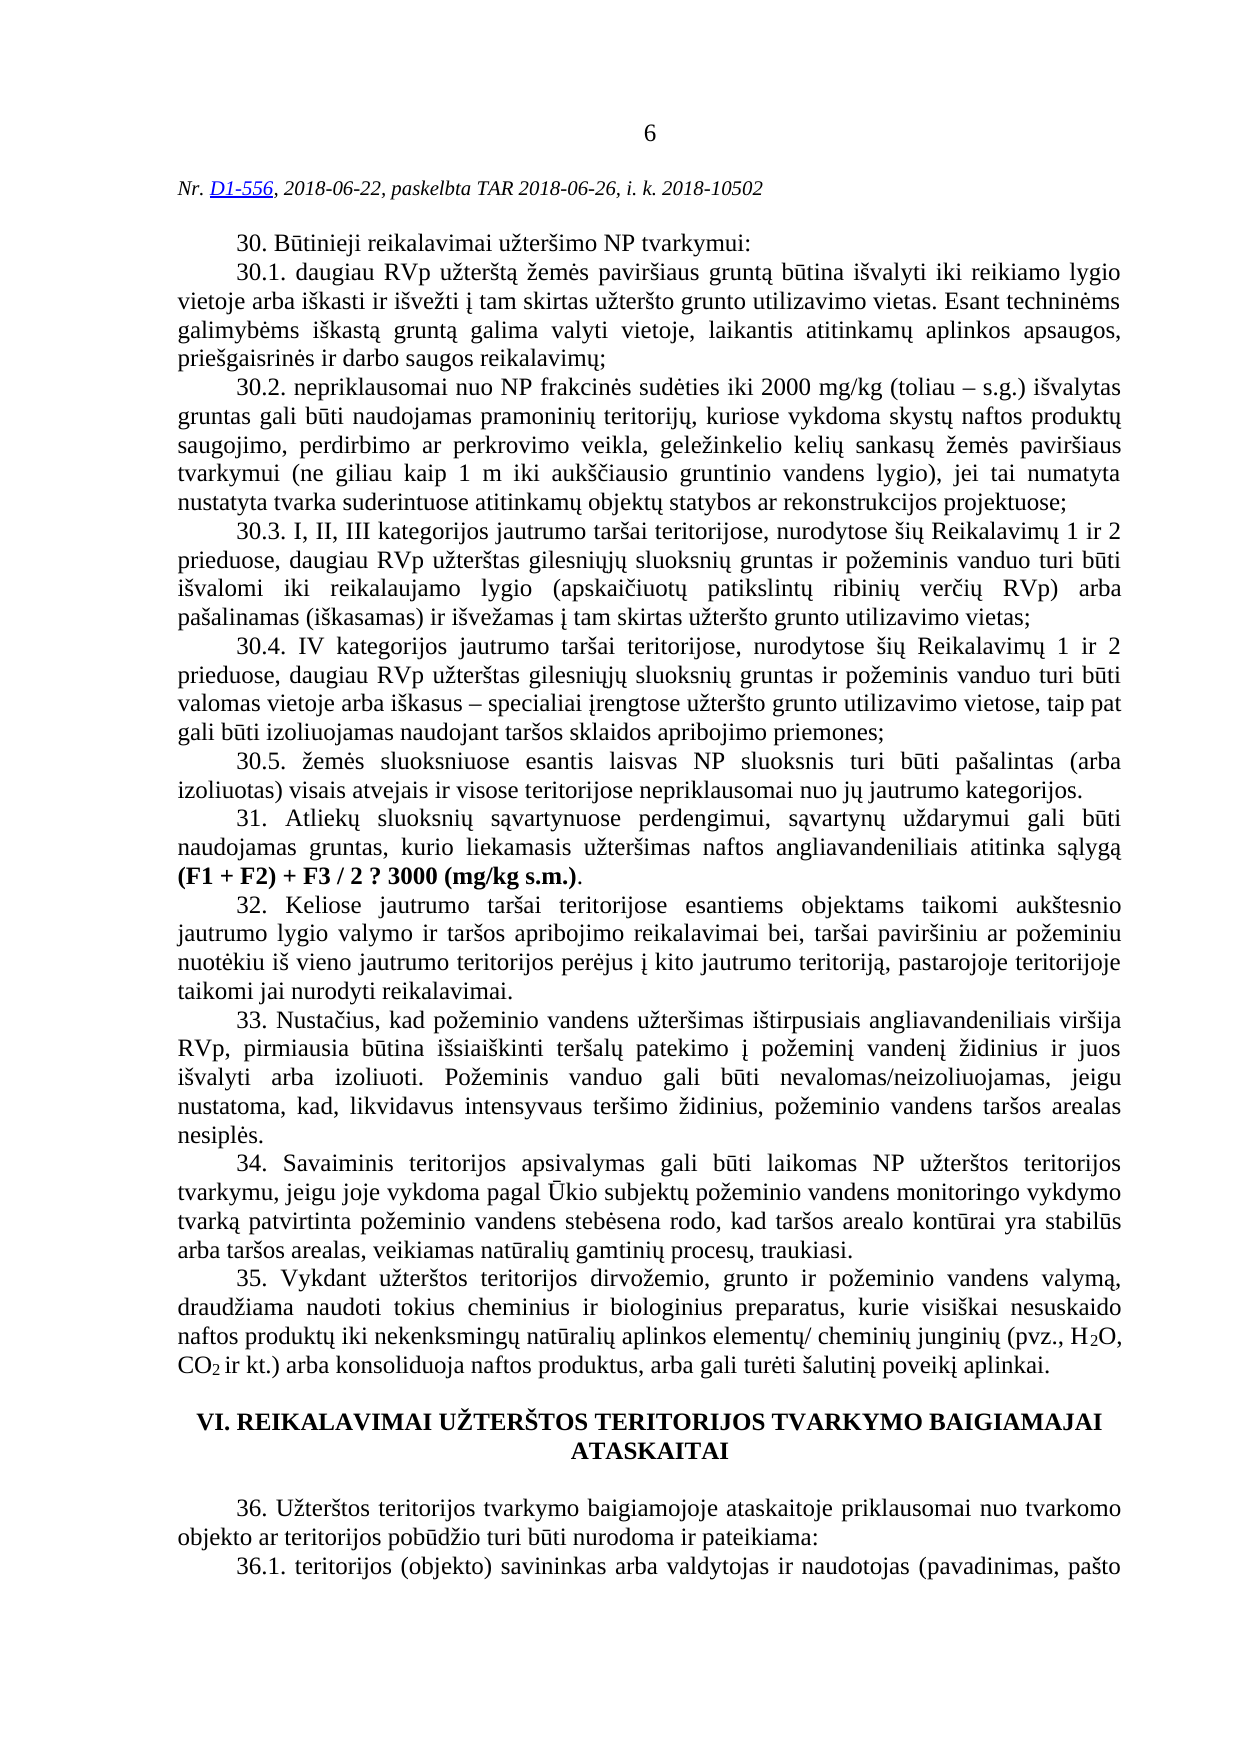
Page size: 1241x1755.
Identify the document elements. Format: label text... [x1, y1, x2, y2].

text 34. Savaiminis teritorijos apsivalymas gali būti laikomas NP užterštos teritorijos tvarkymu, jeigu joje vykdoma pagal Ūkio subjektų požeminio vandens monitoringo vykdymo tvarką patvirtinta požeminio vandens stebėsena rodo, kad taršos arealo kontūrai yra stabilūs arba taršos arealas, veikiamas natūralių gamtinių procesų, traukiasi. [177, 1148, 1122, 1263]
text 30.2. nepriklausomai nuo NP frakcinės sudėties iki 2000 mg/kg (toliau – s.g.) išvalytas gruntas gali būti naudojamas pramoninių teritorijų, kuriose vykdoma skystų naftos produktų saugojimo, perdirbimo ar perkrovimo veikla, geležinkelio kelių sankasų žemės paviršiaus tvarkymui (ne giliau kaip 1 m iki aukščiausio gruntinio vandens lygio), jei tai numatyta nustatyta tvarka suderintuose atitinkamų objektų statybos ar rekonstrukcijos projektuose; [177, 372, 1122, 516]
text 30.3. I, II, III kategorijos jautrumo taršai teritorijose, nurodytose šių Reikalavimų 1 ir 2 prieduose, daugiau RVp užterštas gilesniųjų sluoksnių gruntas ir požeminis vanduo turi būti išvalomi iki reikalaujamo lygio (apskaičiuotų patikslintų ribinių verčių RVp) arba pašalinamas (iškasamas) ir išvežamas į tam skirtas užteršto grunto utilizavimo vietas; [177, 516, 1122, 631]
text 30. Būtinieji reikalavimai užteršimo NP tvarkymui: [177, 228, 1122, 257]
text 32. Keliose jautrumo taršai teritorijose esantiems objektams taikomi aukštesnio jautrumo lygio valymo ir taršos apribojimo reikalavimai bei, taršai paviršiniu ar požeminiu nuotėkiu iš vieno jautrumo teritorijos perėjus į kito jautrumo teritoriją, pastarojoje teritorijoje taikomi jai nurodyti reikalavimai. [177, 890, 1122, 1005]
text 35. Vykdant užterštos teritorijos dirvožemio, grunto ir požeminio vandens valymą, draudžiama naudoti tokius cheminius ir biologinius preparatus, kurie visiškai nesuskaido naftos produktų iki nekenksmingų natūralių aplinkos elementų/ cheminių junginių (pvz., H2O, CO2 ir kt.) arba konsoliduoja naftos produktus, arba gali turėti šalutinį poveikį aplinkai. [177, 1263, 1122, 1378]
text 30.5. žemės sluoksniuose esantis laisvas NP sluoksnis turi būti pašalintas (arba izoliuotas) visais atvejais ir visose teritorijose nepriklausomai nuo jų jautrumo kategorijos. [177, 746, 1122, 803]
text 30.1. daugiau RVp užterštą žemės paviršiaus gruntą būtina išvalyti iki reikiamo lygio vietoje arba iškasti ir išvežti į tam skirtas užteršto grunto utilizavimo vietas. Esant techninėms galimybėms iškastą gruntą galima valyti vietoje, laikantis atitinkamų aplinkos apsaugos, priešgaisrinės ir darbo saugos reikalavimų; [177, 257, 1122, 372]
text VI. REIKALAVIMAI UŽTERŠTOS TERITORIJOS TVARKYMO BAIGIAMAJAI ATASKAITAI [177, 1407, 1122, 1465]
text 36. Užterštos teritorijos tvarkymo baigiamojoje ataskaitoje priklausomai nuo tvarkomo objekto ar teritorijos pobūdžio turi būti nurodoma ir pateikiama: [177, 1493, 1122, 1551]
text 36.1. teritorijos (objekto) savininkas arba valdytojas ir naudotojas (pavadinimas, pašto [177, 1551, 1122, 1580]
text Nr. D1-556, 2018-06-22, paskelbta TAR 2018-06-26, i. k. 2018-10502 [177, 176, 1122, 200]
text 31. Atliekų sluoksnių sąvartynuose perdengimui, sąvartynų uždarymui gali būti naudojamas gruntas, kurio liekamasis užteršimas naftos angliavandeniliais atitinka sąlygą (F1 + F2) + F3 / 2 ?<= 3000 (mg/kg s.m.). [177, 803, 1122, 890]
text 30.4. IV kategorijos jautrumo taršai teritorijose, nurodytose šių Reikalavimų 1 ir 2 prieduose, daugiau RVp užterštas gilesniųjų sluoksnių gruntas ir požeminis vanduo turi būti valomas vietoje arba iškasus – specialiai įrengtose užteršto grunto utilizavimo vietose, taip pat gali būti izoliuojamas naudojant taršos sklaidos apribojimo priemones; [177, 631, 1122, 746]
text 33. Nustačius, kad požeminio vandens užteršimas ištirpusiais angliavandeniliais viršija RVp, pirmiausia būtina išsiaiškinti teršalų patekimo į požeminį vandenį židinius ir juos išvalyti arba izoliuoti. Požeminis vanduo gali būti nevalomas/neizoliuojamas, jeigu nustatoma, kad, likvidavus intensyvaus teršimo židinius, požeminio vandens taršos arealas nesiplės. [177, 1005, 1122, 1148]
